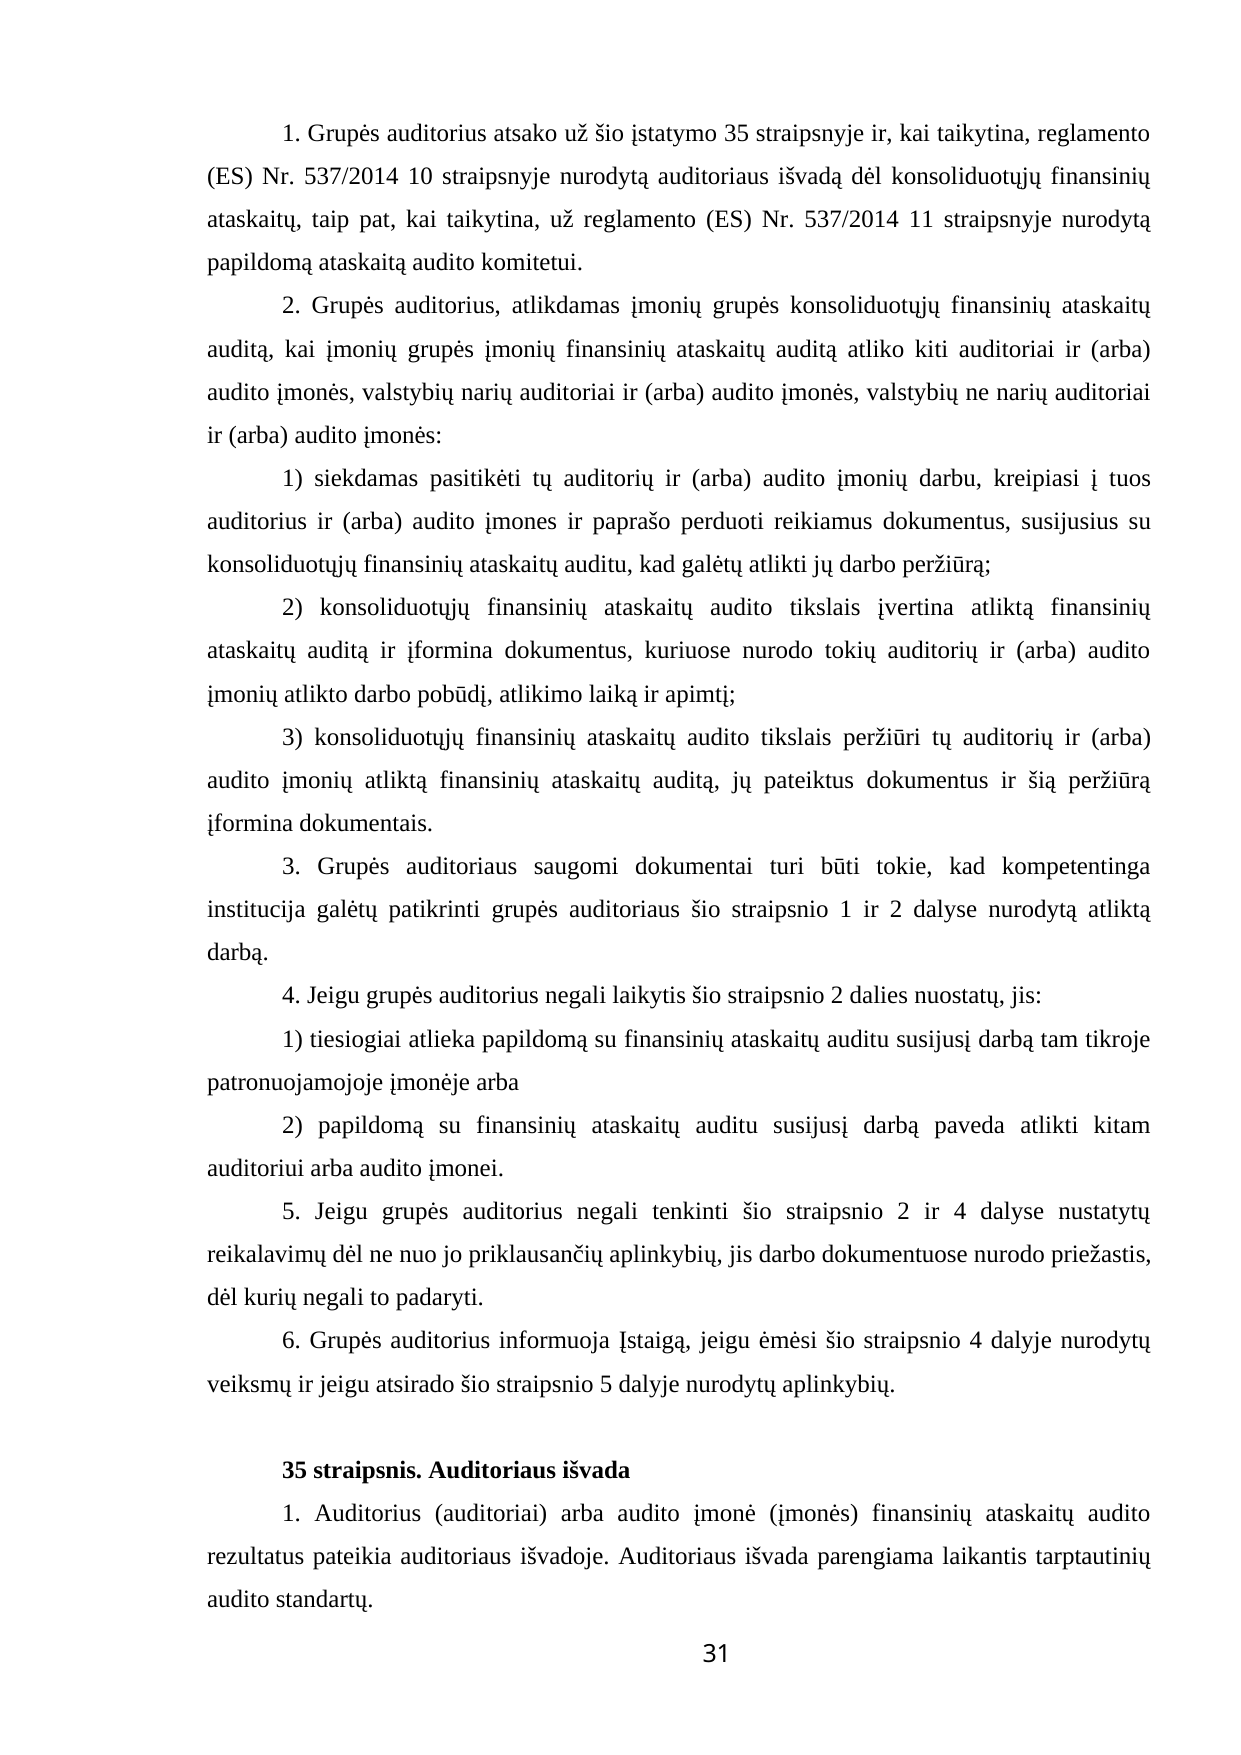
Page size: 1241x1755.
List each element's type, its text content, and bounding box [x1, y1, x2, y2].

text 4. Jeigu grupės auditorius negali laikytis šio straipsnio 2 dalies nuostatų, jis: [207, 981, 1152, 1009]
text 2. Grupės auditorius, atlikdamas įmonių grupės konsoliduotųjų finansinių ataskaitų auditą, kai įmonių grupės įmonių finansinių ataskaitų auditą atliko kiti auditoriai ir (arba) audito įmonės, valstybių narių auditoriai ir (arba) audito įmonės, valstybių ne narių auditoriai ir (arba) audito įmonės: [207, 291, 1152, 449]
text 5. Jeigu grupės auditorius negali tenkinti šio straipsnio 2 ir 4 dalyse nustatytų reikalavimų dėl ne nuo jo priklausančių aplinkybių, jis darbo dokumentuose nurodo priežastis, dėl kurių negali to padaryti. [207, 1196, 1152, 1311]
text 35 straipsnis. Auditoriaus išvada [207, 1455, 1152, 1484]
text 3) konsoliduotųjų finansinių ataskaitų audito tikslais peržiūri tų auditorių ir (arba) audito įmonių atliktą finansinių ataskaitų auditą, jų pateiktus dokumentus ir šią peržiūrą įformina dokumentais. [207, 722, 1152, 837]
text 1. Grupės auditorius atsako už šio įstatymo 35 straipsnyje ir, kai taikytina, reglamento (ES) Nr. 537/2014 10 straipsnyje nurodytą auditoriaus išvadą dėl konsoliduotųjų finansinių ataskaitų, taip pat, kai taikytina, už reglamento (ES) Nr. 537/2014 11 straipsnyje nurodytą papildomą ataskaitą audito komitetui. [207, 118, 1152, 276]
text 2) konsoliduotųjų finansinių ataskaitų audito tikslais įvertina atliktą finansinių ataskaitų auditą ir įformina dokumentus, kuriuose nurodo tokių auditorių ir (arba) audito įmonių atlikto darbo pobūdį, atlikimo laiką ir apimtį; [207, 592, 1152, 707]
text 3. Grupės auditoriaus saugomi dokumentai turi būti tokie, kad kompetentinga institucija galėtų patikrinti grupės auditoriaus šio straipsnio 1 ir 2 dalyse nurodytą atliktą darbą. [207, 851, 1152, 966]
text 1) tiesiogiai atlieka papildomą su finansinių ataskaitų auditu susijusį darbą tam tikroje patronuojamojoje įmonėje arba [207, 1024, 1152, 1096]
text 2) papildomą su finansinių ataskaitų auditu susijusį darbą paveda atlikti kitam auditoriui arba audito įmonei. [207, 1110, 1152, 1182]
text 6. Grupės auditorius informuoja Įstaigą, jeigu ėmėsi šio straipsnio 4 dalyje nurodytų veiksmų ir jeigu atsirado šio straipsnio 5 dalyje nurodytų aplinkybių. [207, 1326, 1152, 1397]
text 1) siekdamas pasitikėti tų auditorių ir (arba) audito įmonių darbu, kreipiasi į tuos auditorius ir (arba) audito įmones ir paprašo perduoti reikiamus dokumentus, susijusius su konsoliduotųjų finansinių ataskaitų auditu, kad galėtų atlikti jų darbo peržiūrą; [207, 463, 1152, 578]
text 1. Auditorius (auditoriai) arba audito įmonė (įmonės) finansinių ataskaitų audito rezultatus pateikia auditoriaus išvadoje. Auditoriaus išvada parengiama laikantis tarptautinių audito standartų. [207, 1498, 1152, 1613]
